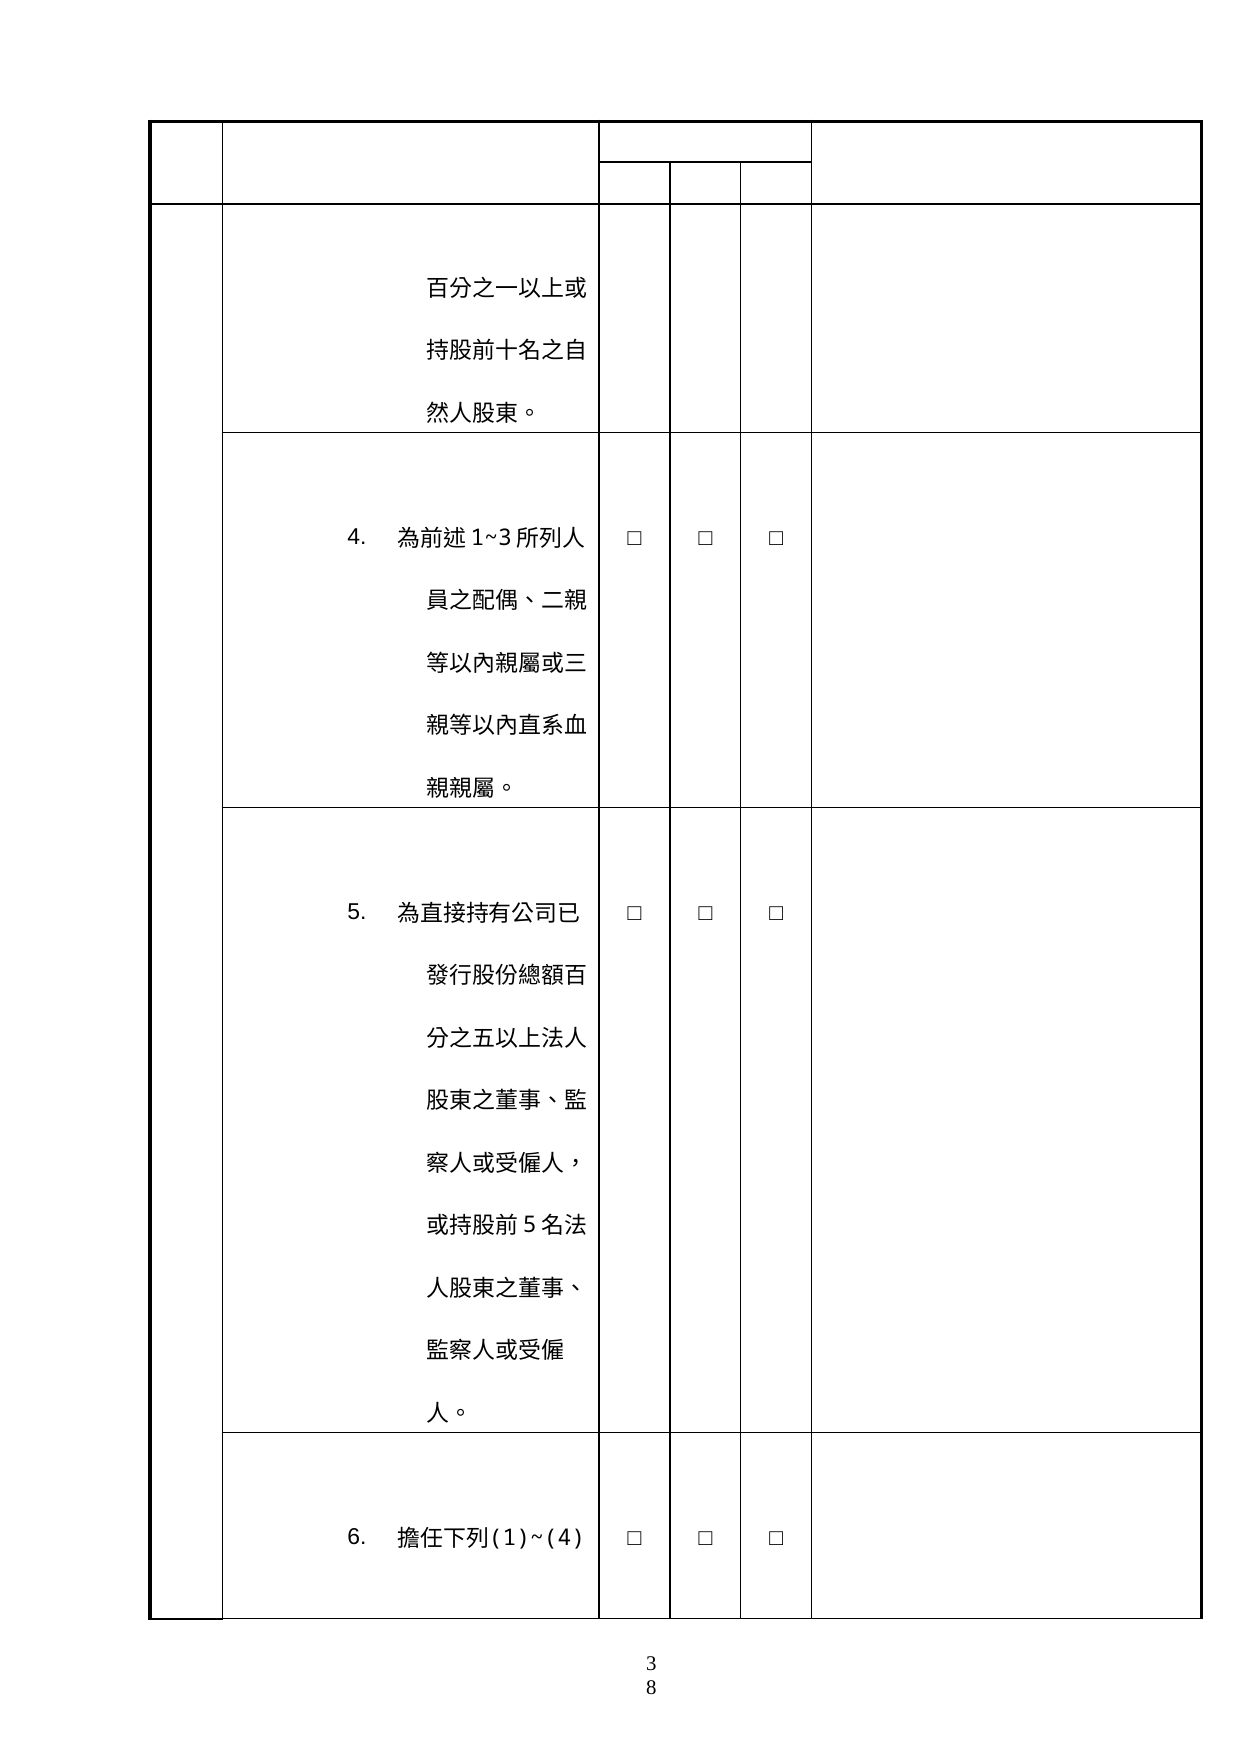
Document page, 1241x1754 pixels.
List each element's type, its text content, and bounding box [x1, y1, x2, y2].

table_cell [812, 1433, 1200, 1618]
table_cell □ [600, 433, 669, 807]
table_cell □ [741, 433, 811, 807]
table_cell □ [741, 808, 811, 1432]
table_cell □ [600, 808, 669, 1432]
table_header 券商評估說明 (至少應填製下列預設文字格式內容) [812, 123, 1200, 203]
table_cell [812, 433, 1200, 807]
table_cell [812, 205, 1200, 432]
table_cell □ [671, 808, 740, 1432]
table_header 項次 [152, 123, 222, 203]
table_cell 不適用 [741, 163, 811, 203]
table_cell 否 [671, 163, 740, 203]
table_cell 三、 獨 立 性 [152, 205, 222, 1618]
table_cell □ [671, 205, 740, 432]
table_cell 是 [600, 163, 669, 203]
table_cell 為前述1~3所列人員之配偶、二親等以內親屬或三親等以內直系血親親屬。 [223, 433, 598, 807]
table_header 檢查項目 [223, 123, 598, 203]
table_cell □ [741, 1433, 811, 1618]
table_cell □ [600, 205, 669, 432]
table_cell □ [741, 205, 811, 432]
table_cell 擔任下列(1)~(4)與公司有財務或業務往來之特定公司或機構之董事（理事）、監察人（監事）、經理人或持股百分之五以上股東。 持有公司已發行股份總額百分二十以上，未超過百分之五十。 他公司及其董事、監察人及持有股份超過股份總額百分之十之股東總計持有公司已發行股份總額百分之三十以上，且雙方曾有財務或業務上之往來紀錄。前述人員持有之股票，包括其配偶、未成年子女及利用他人名義持有者在內。 公司之營業收入來自他公司及其集團公司達百分之三十以上。 公司之主要產品原料（指占總進貨金額百分之三十以上者，且為製造產品所不可缺乏關鍵性原料）或主要商品（指占總營業收入百分之三十以上者），其數量或總進貨金額來自他公司及其集團公司達百分之五十以上。 [223, 1433, 598, 1618]
table_cell [812, 808, 1200, 1432]
table_cell 為直接持有公司已發行股份總額百分之五以上法人股東之董事、監察人或受僱人，或持股前5名法人股東之董事、監察人或受僱人。 [223, 808, 598, 1432]
table_header 評估結果 [600, 123, 811, 161]
table_cell □ [671, 433, 740, 807]
table_cell □ [671, 1433, 740, 1618]
table_cell □ [600, 1433, 669, 1618]
table_cell 本人及其配偶、未成年子女或以他人名義持有公司已發行股份總額百分之一以上或持股前十名之自然人股東。 [223, 205, 598, 432]
